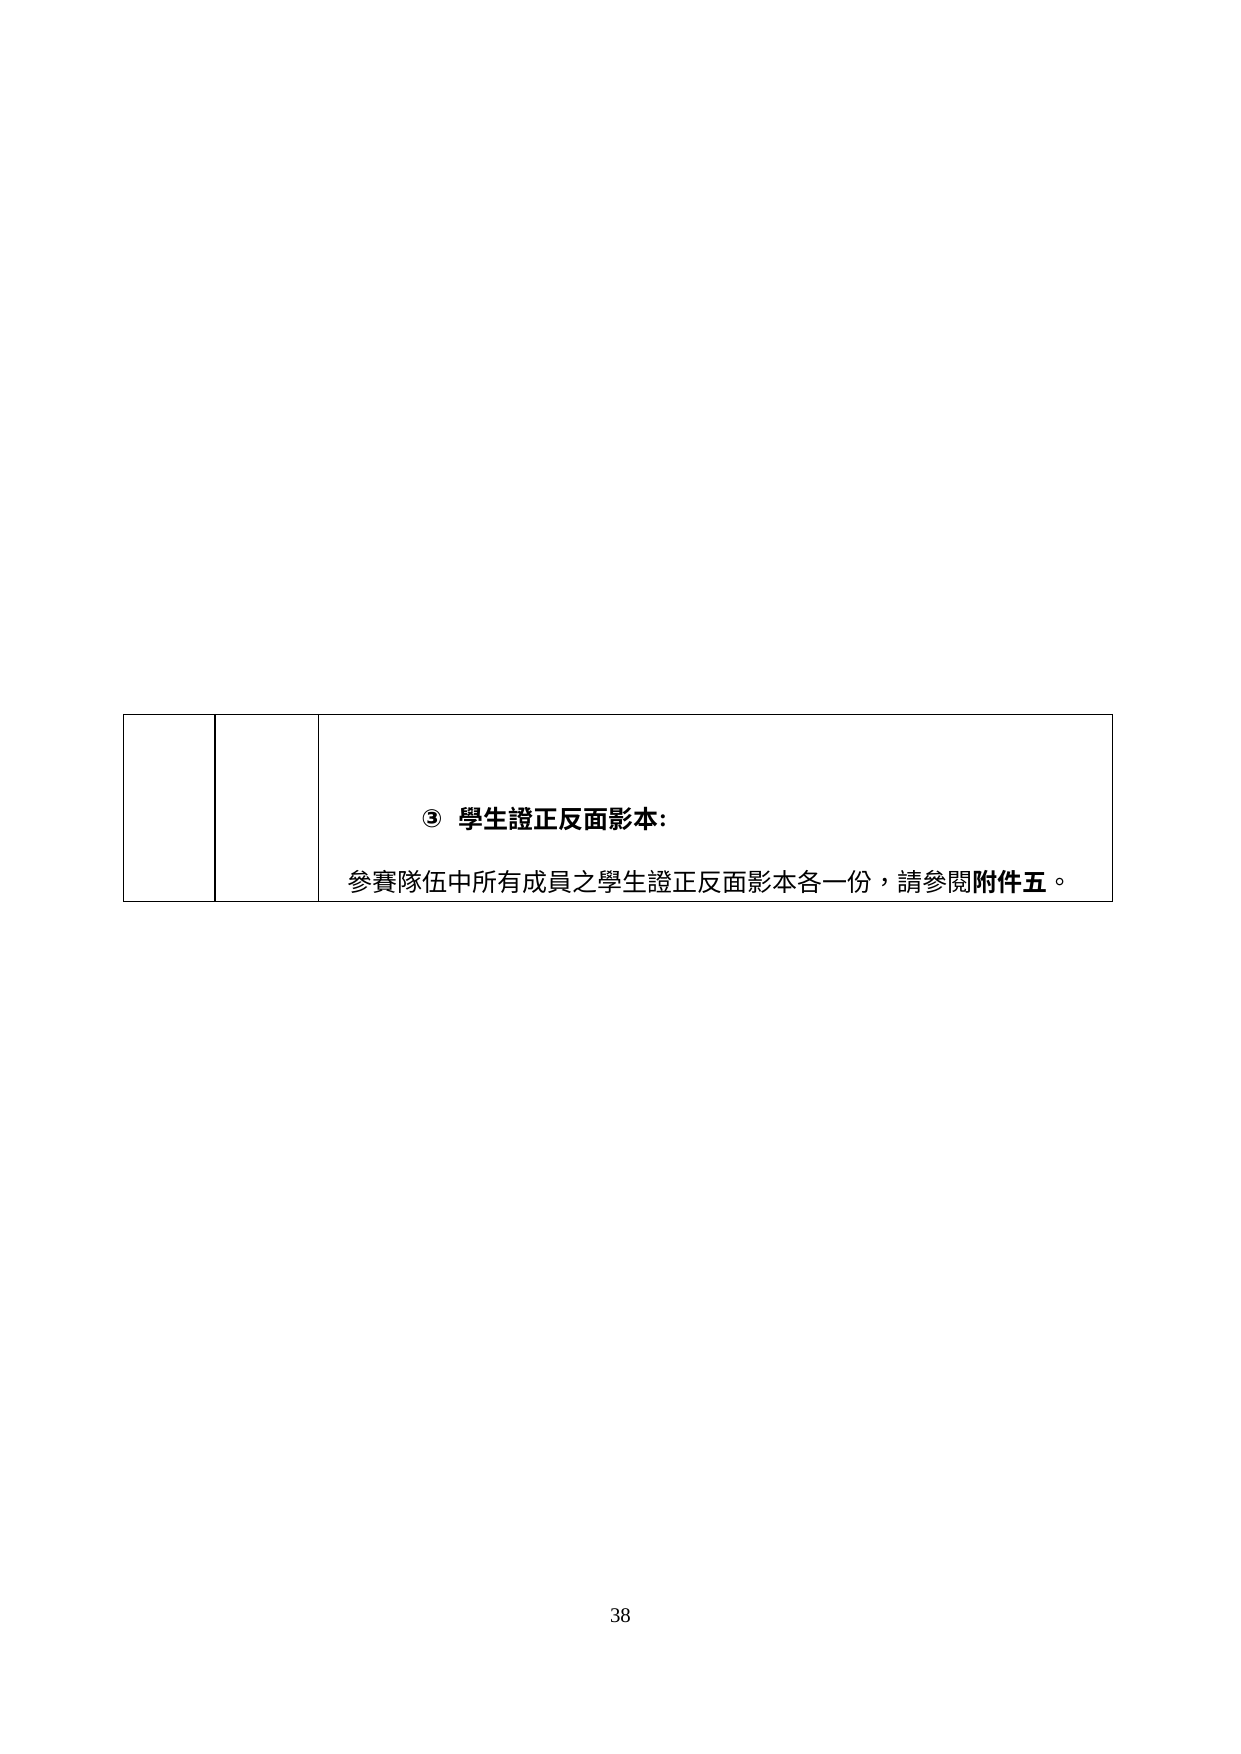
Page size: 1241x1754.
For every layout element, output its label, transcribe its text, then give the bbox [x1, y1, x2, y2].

table_cell [124, 715, 214, 901]
table_cell 初賽檔案文件上傳與繳交時間： 2025年2月3日(一)至2025年2月27日(四) 1.上傳企劃書/簡報檔案書面電子檔 僅接受單一pdf檔，故請將企劃書電子檔存成pdf格式，檔案大小在10M以內。上傳網址：https://forms.gle/Di1CXqxhenRujgf88 2. 繳交紙本文件： ■共四件，如下 企劃書/簡報檔案書面3份、參賽隊伍資料表、學生證正反面影本、著作授權同意書 企劃書紙本/簡報檔案書面 行銷企劃/創意創業組：參賽企劃書乙式3份（企劃書格式可參閱附件一與附件二）。 英文商品解說組：簡報檔案書面乙式3份（內容可參閱附件三）。 參賽隊伍資料表: 參賽隊伍資料表一份，須有指導老師與隊長簽名，參賽隊伍資料表請參閱附件四。 學生證正反面影本: 參賽隊伍中所有成員之學生證正反面影本各一份，請參閱附件五。 著作授權同意書: 授權同意書一份，須有每位授權人簽名，授權同意書請參閱附件六。 ※以上紙本資料請寄： 710301臺南市永康區南台街1號，南臺科技大學 財金系 經營企劃案暨專題製作競賽活動小組收 ※參賽隊伍資料表、學生證正反面影本黏貼表、著作授權同意書亦可至競賽活動網址下載： https://business.stust.edu.tw/tc/node/HighSchool_downloads [319, 715, 1112, 901]
table_cell [216, 715, 318, 901]
